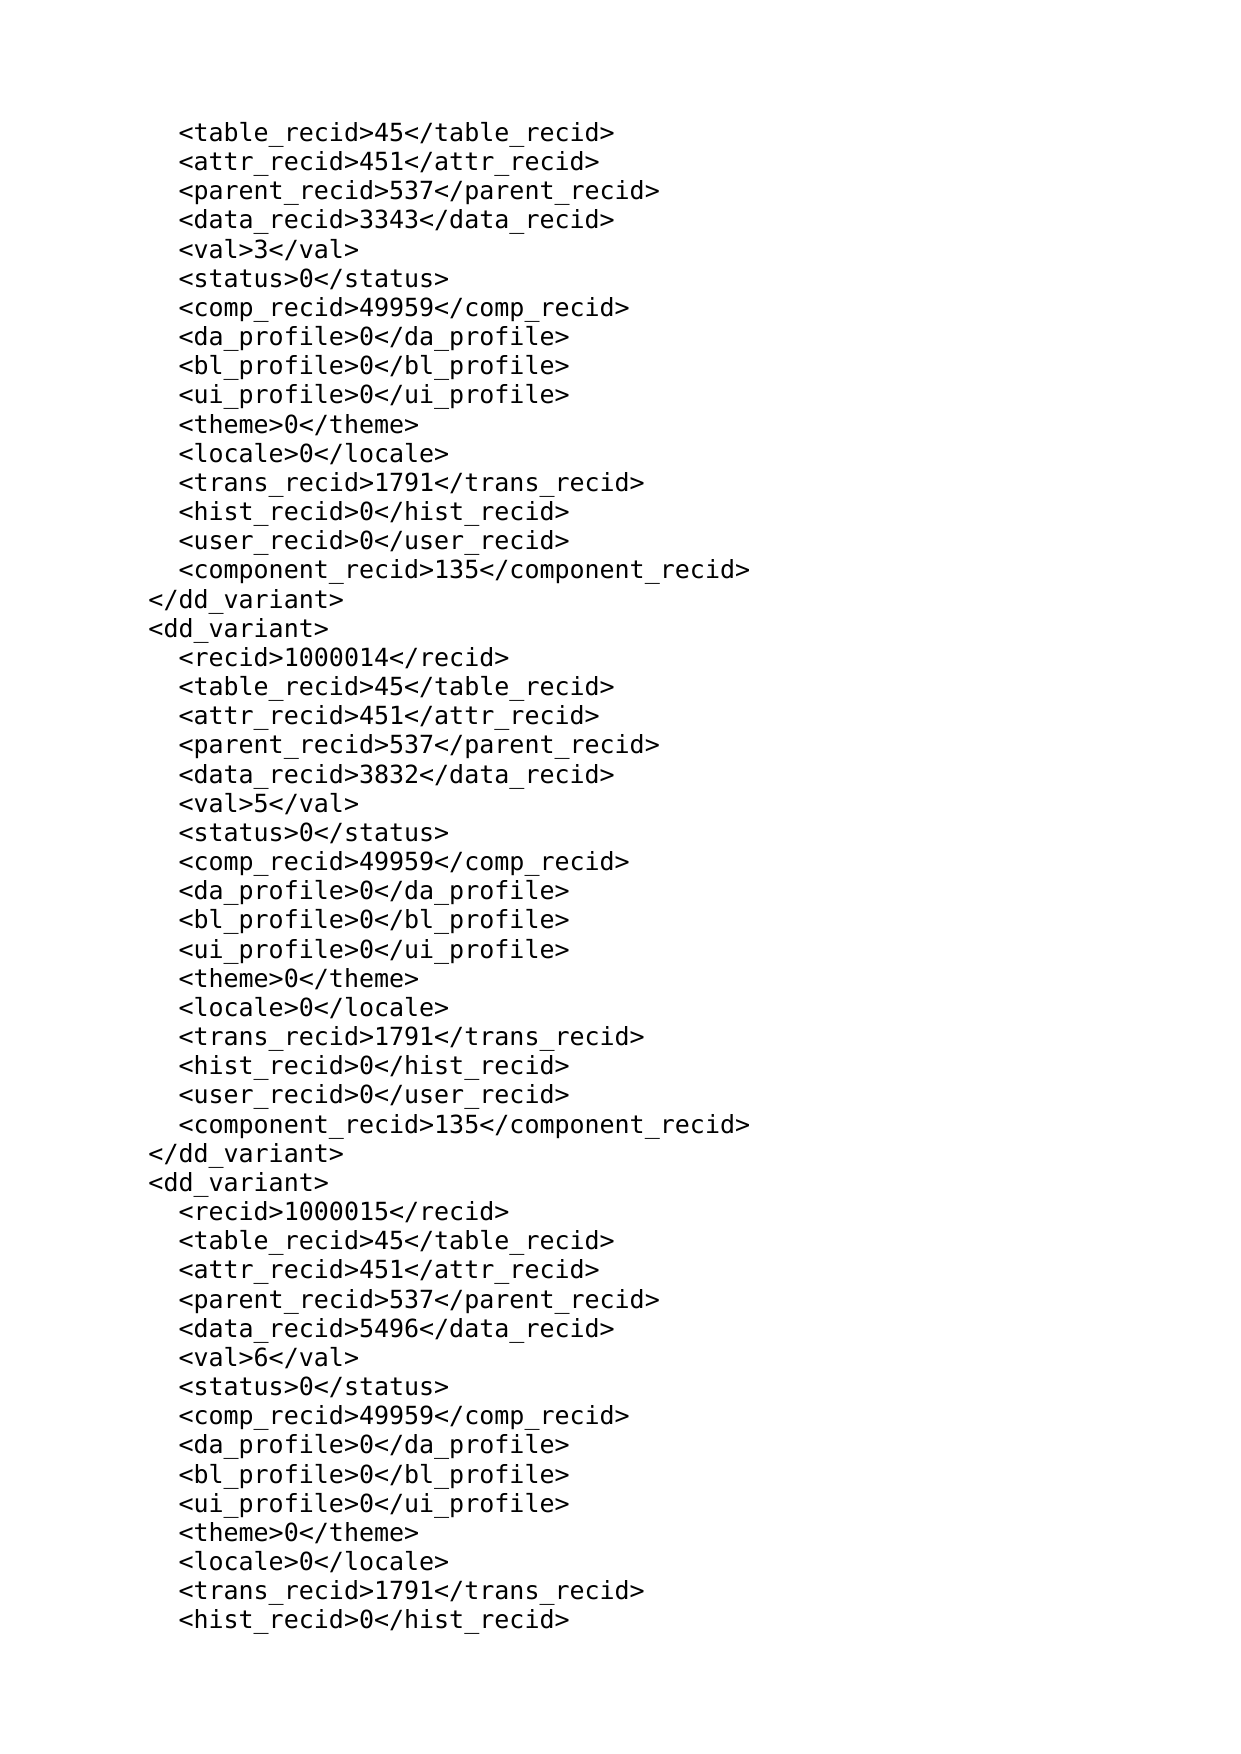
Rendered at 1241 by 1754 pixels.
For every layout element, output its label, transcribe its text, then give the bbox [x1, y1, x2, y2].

text <table_recid>45</table_recid> <attr_recid>451</attr_recid> <parent_recid>537</parent_recid> <data_recid>3343</data_recid> <val>3</val> <status>0</status> <comp_recid>49959</comp_recid> <da_profile>0</da_profile> <bl_profile>0</bl_profile> <ui_profile>0</ui_profile> <theme>0</theme> <locale>0</locale> <trans_recid>1791</trans_recid> <hist_recid>0</hist_recid> <user_recid>0</user_recid> <component_recid>135</component_recid> </dd_variant> <dd_variant> <recid>1000014</recid> <table_recid>45</table_recid> <attr_recid>451</attr_recid> <parent_recid>537</parent_recid> <data_recid>3832</data_recid> <val>5</val> <status>0</status> <comp_recid>49959</comp_recid> <da_profile>0</da_profile> <bl_profile>0</bl_profile> <ui_profile>0</ui_profile> <theme>0</theme> <locale>0</locale> <trans_recid>1791</trans_recid> <hist_recid>0</hist_recid> <user_recid>0</user_recid> <component_recid>135</component_recid> </dd_variant> <dd_variant> <recid>1000015</recid> <table_recid>45</table_recid> <attr_recid>451</attr_recid> <parent_recid>537</parent_recid> <data_recid>5496</data_recid> <val>6</val> <status>0</status> <comp_recid>49959</comp_recid> <da_profile>0</da_profile> <bl_profile>0</bl_profile> <ui_profile>0</ui_profile> <theme>0</theme> <locale>0</locale> <trans_recid>1791</trans_recid> <hist_recid>0</hist_recid> [118, 118, 1122, 1635]
